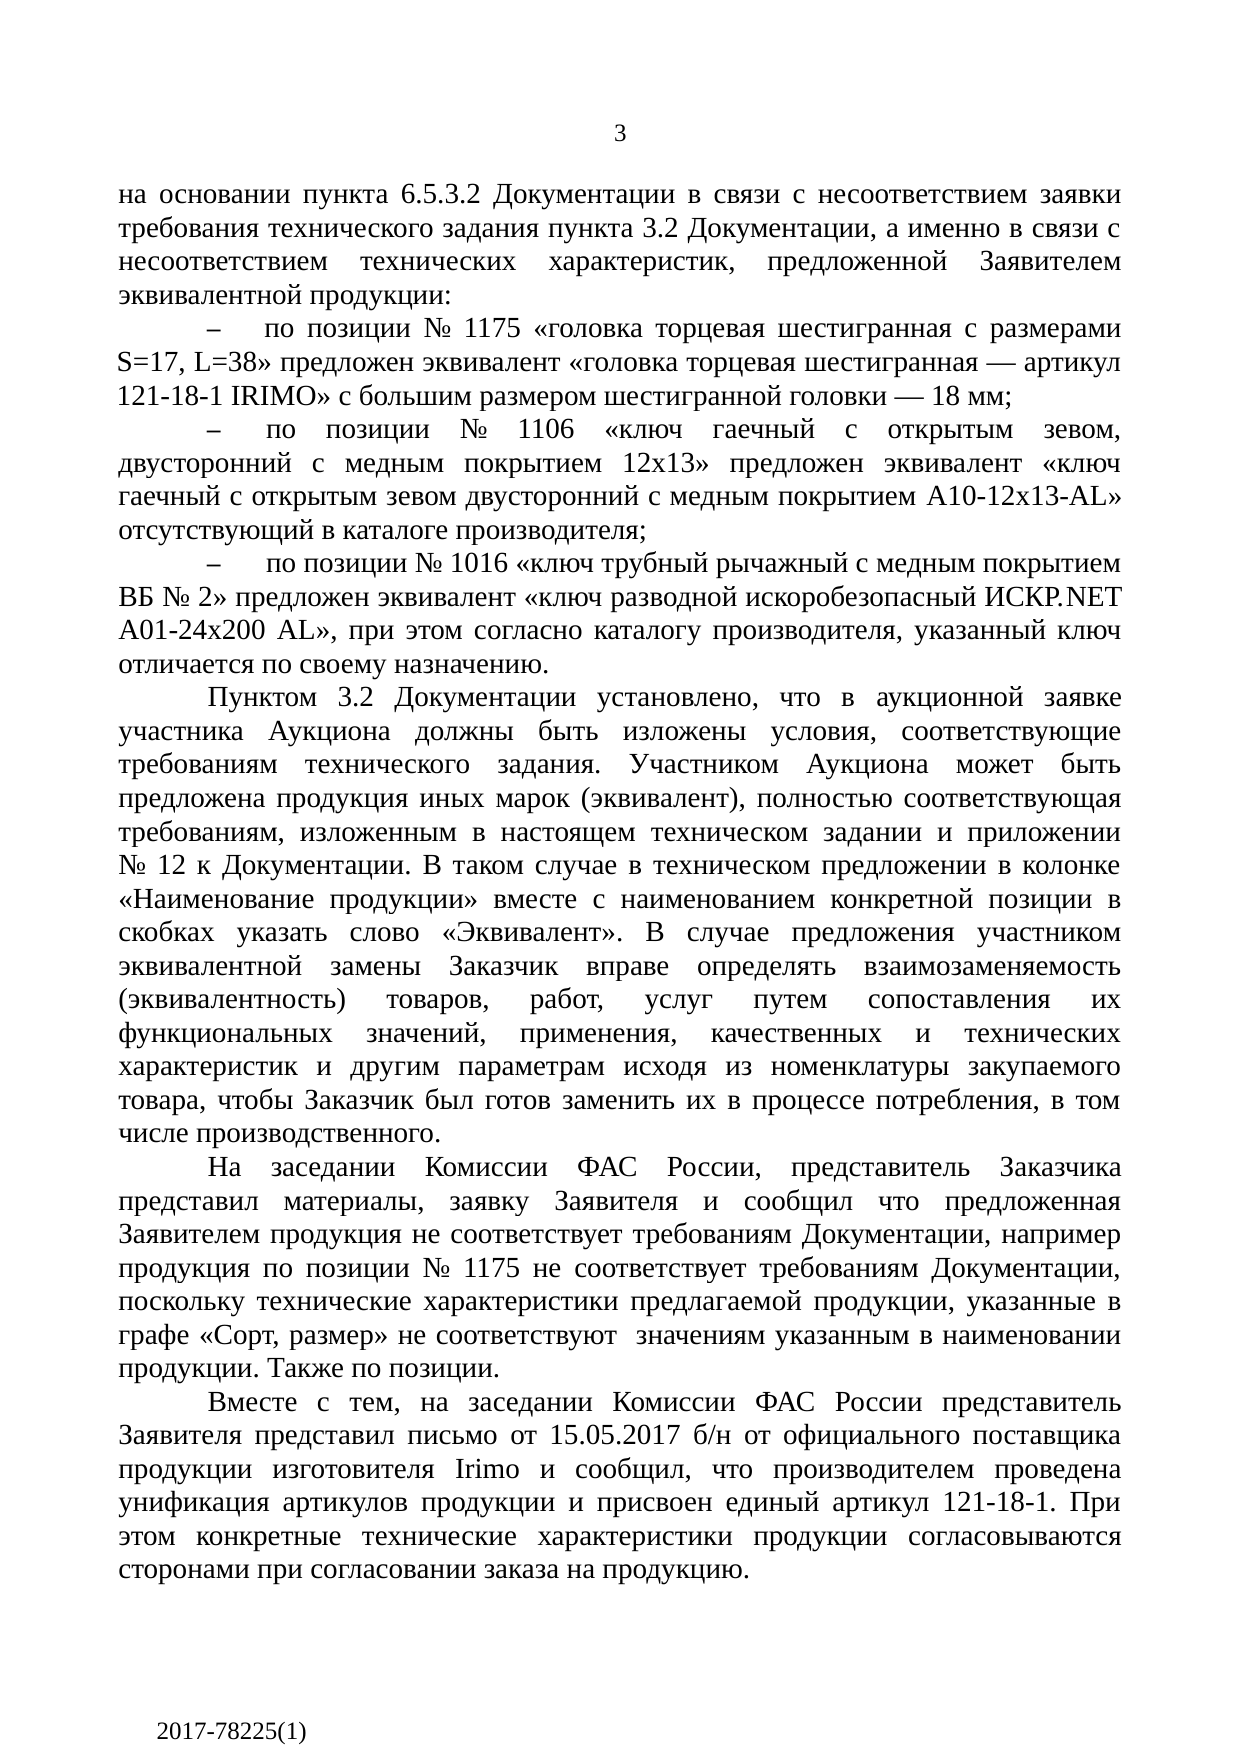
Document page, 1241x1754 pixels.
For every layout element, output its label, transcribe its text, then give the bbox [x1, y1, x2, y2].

list по позиции № 1175 «головка торцевая шестигранная с размерами S=17, L=38» предложен эквивалент «головка торцевая шестигранная — артикул 121-18-1 IRIMO» с большим размером шестигранной головки — 18 мм; [116, 311, 1122, 411]
list по позиции № 1106 «ключ гаечный с открытым зевом, двусторонний с медным покрытием 12х13» предложен эквивалент «ключ гаечный с открытым зевом двусторонний с медным покрытием A10-12х13-AL» отсутствующий в каталоге производителя; [118, 411, 1122, 545]
text Пунктом 3.2 Документации установлено, что в аукционной заявке участника Аукциона должны быть изложены условия, соответствующие требованиям технического задания. Участником Аукциона может быть предложена продукция иных марок (эквивалент), полностью соответствующая требованиям, изложенным в настоящем техническом задании и приложении № 12 к Документации. В таком случае в техническом предложении в колонке «Наименование продукции» вместе с наименованием конкретной позиции в скобках указать слово «Эквивалент». В случае предложения участником эквивалентной замены Заказчик вправе определять взаимозаменяемость (эквивалентность) товаров, работ, услуг путем сопоставления их функциональных значений, применения, качественных и технических характеристик и другим параметрам исходя из номенклатуры закупаемого товара, чтобы Заказчик был готов заменить их в процессе потребления, в том числе производственного. [118, 679, 1122, 1149]
text на основании пункта 6.5.3.2 Документации в связи с несоответствием заявки требования технического задания пункта 3.2 Документации, а именно в связи с несоответствием технических характеристик, предложенной Заявителем эквивалентной продукции: [118, 176, 1122, 311]
list по позиции № 1016 «ключ трубный рычажный с медным покрытием ВБ № 2» предложен эквивалент «ключ разводной искоробезопасный ИСКР.NET А01-24х200 AL», при этом согласно каталогу производителя, указанный ключ отличается по своему назначению. [118, 545, 1122, 679]
text Вместе с тем, на заседании Комиссии ФАС России представитель Заявителя представил письмо от 15.05.2017 б/н от официального поставщика продукции изготовителя Irimo и сообщил, что производителем проведена унификация артикулов продукции и присвоен единый артикул 121-18-1. При этом конкретные технические характеристики продукции согласовываются сторонами при согласовании заказа на продукцию. [118, 1384, 1122, 1585]
text На заседании Комиссии ФАС России, представитель Заказчика представил материалы, заявку Заявителя и сообщил что предложенная Заявителем продукция не соответствует требованиям Документации, например продукция по позиции № 1175 не соответствует требованиям Документации, поскольку технические характеристики предлагаемой продукции, указанные в графе «Сорт, размер» не соответствуют значениям указанным в наименовании продукции. Также по позиции. [118, 1149, 1122, 1384]
